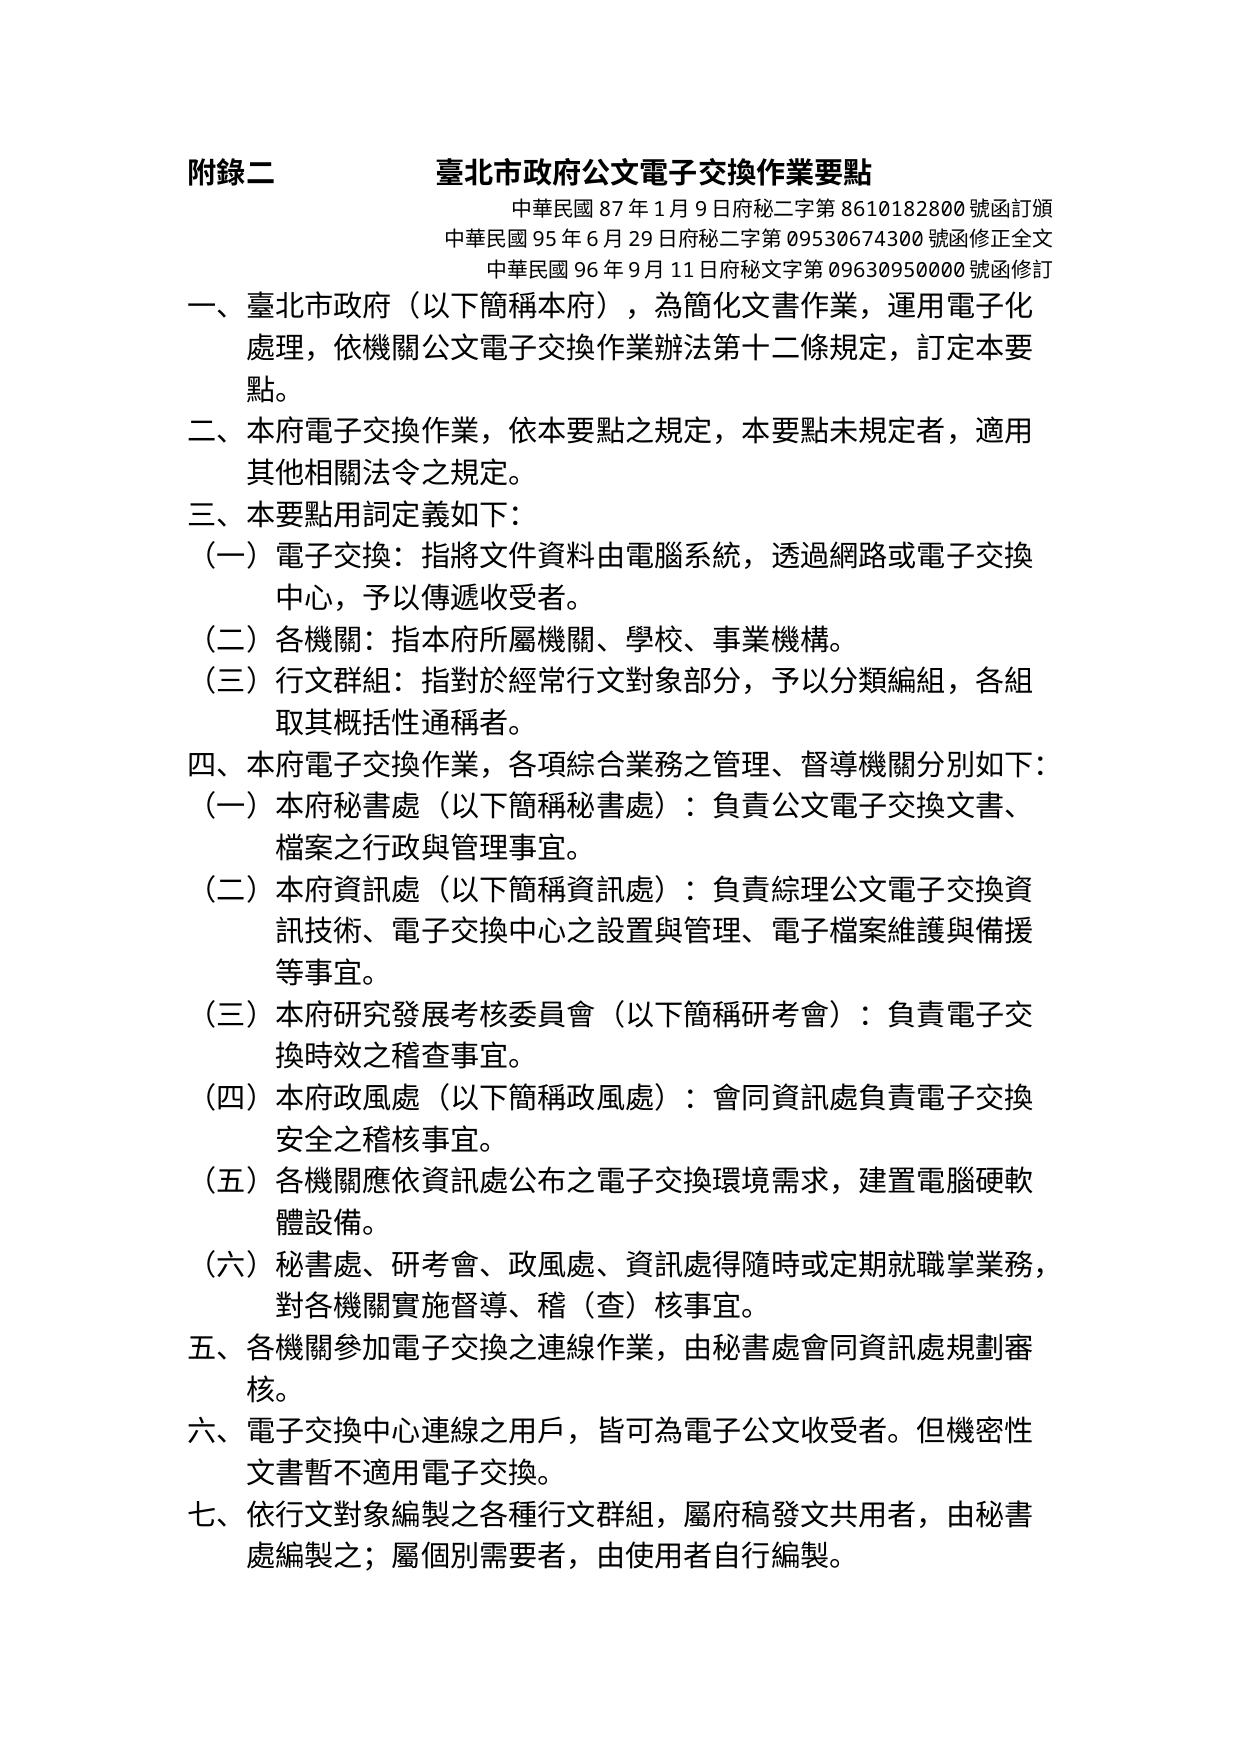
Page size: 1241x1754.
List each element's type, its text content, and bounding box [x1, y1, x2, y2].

text 六、電子交換中心連線之用戶，皆可為電子公文收受者。但機密性文書暫不適用電子交換。 [187, 1408, 1053, 1492]
text （六）秘書處、研考會、政風處、資訊處得隨時或定期就職掌業務，對各機關實施督導、稽（查）核事宜。 [187, 1242, 1053, 1325]
text （五）各機關應依資訊處公布之電子交換環境需求，建置電腦硬軟體設備。 [187, 1158, 1053, 1242]
text 中華民國95年6月29日府秘二字第09530674300號函修正全文 [187, 223, 1053, 253]
text 四、本府電子交換作業，各項綜合業務之管理、督導機關分別如下： [187, 742, 1053, 783]
text （三）行文群組：指對於經常行文對象部分，予以分類編組，各組取其概括性通稱者。 [187, 658, 1053, 742]
text 附錄二 臺北市政府公文電子交換作業要點 [187, 150, 1053, 192]
text （一）電子交換：指將文件資料由電腦系統，透過網路或電子交換中心，予以傳遞收受者。 [187, 533, 1053, 617]
text 七、依行文對象編製之各種行文群組，屬府稿發文共用者，由秘書處編製之；屬個別需要者，由使用者自行編製。 [187, 1492, 1053, 1575]
text 三、本要點用詞定義如下： [187, 492, 1053, 533]
text 一、臺北市政府（以下簡稱本府），為簡化文書作業，運用電子化處理，依機關公文電子交換作業辦法第十二條規定，訂定本要點。 [187, 283, 1053, 408]
text 二、本府電子交換作業，依本要點之規定，本要點未規定者，適用其他相關法令之規定。 [187, 408, 1053, 492]
text 五、各機關參加電子交換之連線作業，由秘書處會同資訊處規劃審核。 [187, 1325, 1053, 1408]
text （二）本府資訊處（以下簡稱資訊處）：負責綜理公文電子交換資訊技術、電子交換中心之設置與管理、電子檔案維護與備援等事宜。 [187, 867, 1053, 992]
text （四）本府政風處（以下簡稱政風處）：會同資訊處負責電子交換安全之稽核事宜。 [187, 1075, 1053, 1158]
text （三）本府研究發展考核委員會（以下簡稱研考會）：負責電子交換時效之稽查事宜。 [187, 992, 1053, 1075]
text （二）各機關：指本府所屬機關、學校、事業機構。 [187, 617, 1053, 658]
text （一）本府秘書處（以下簡稱秘書處）：負責公文電子交換文書、檔案之行政與管理事宜。 [187, 783, 1053, 867]
text 中華民國87年1月9日府秘二字第8610182800號函訂頒 [187, 192, 1053, 223]
text 中華民國96年9月11日府秘文字第09630950000號函修訂 [187, 253, 1053, 283]
